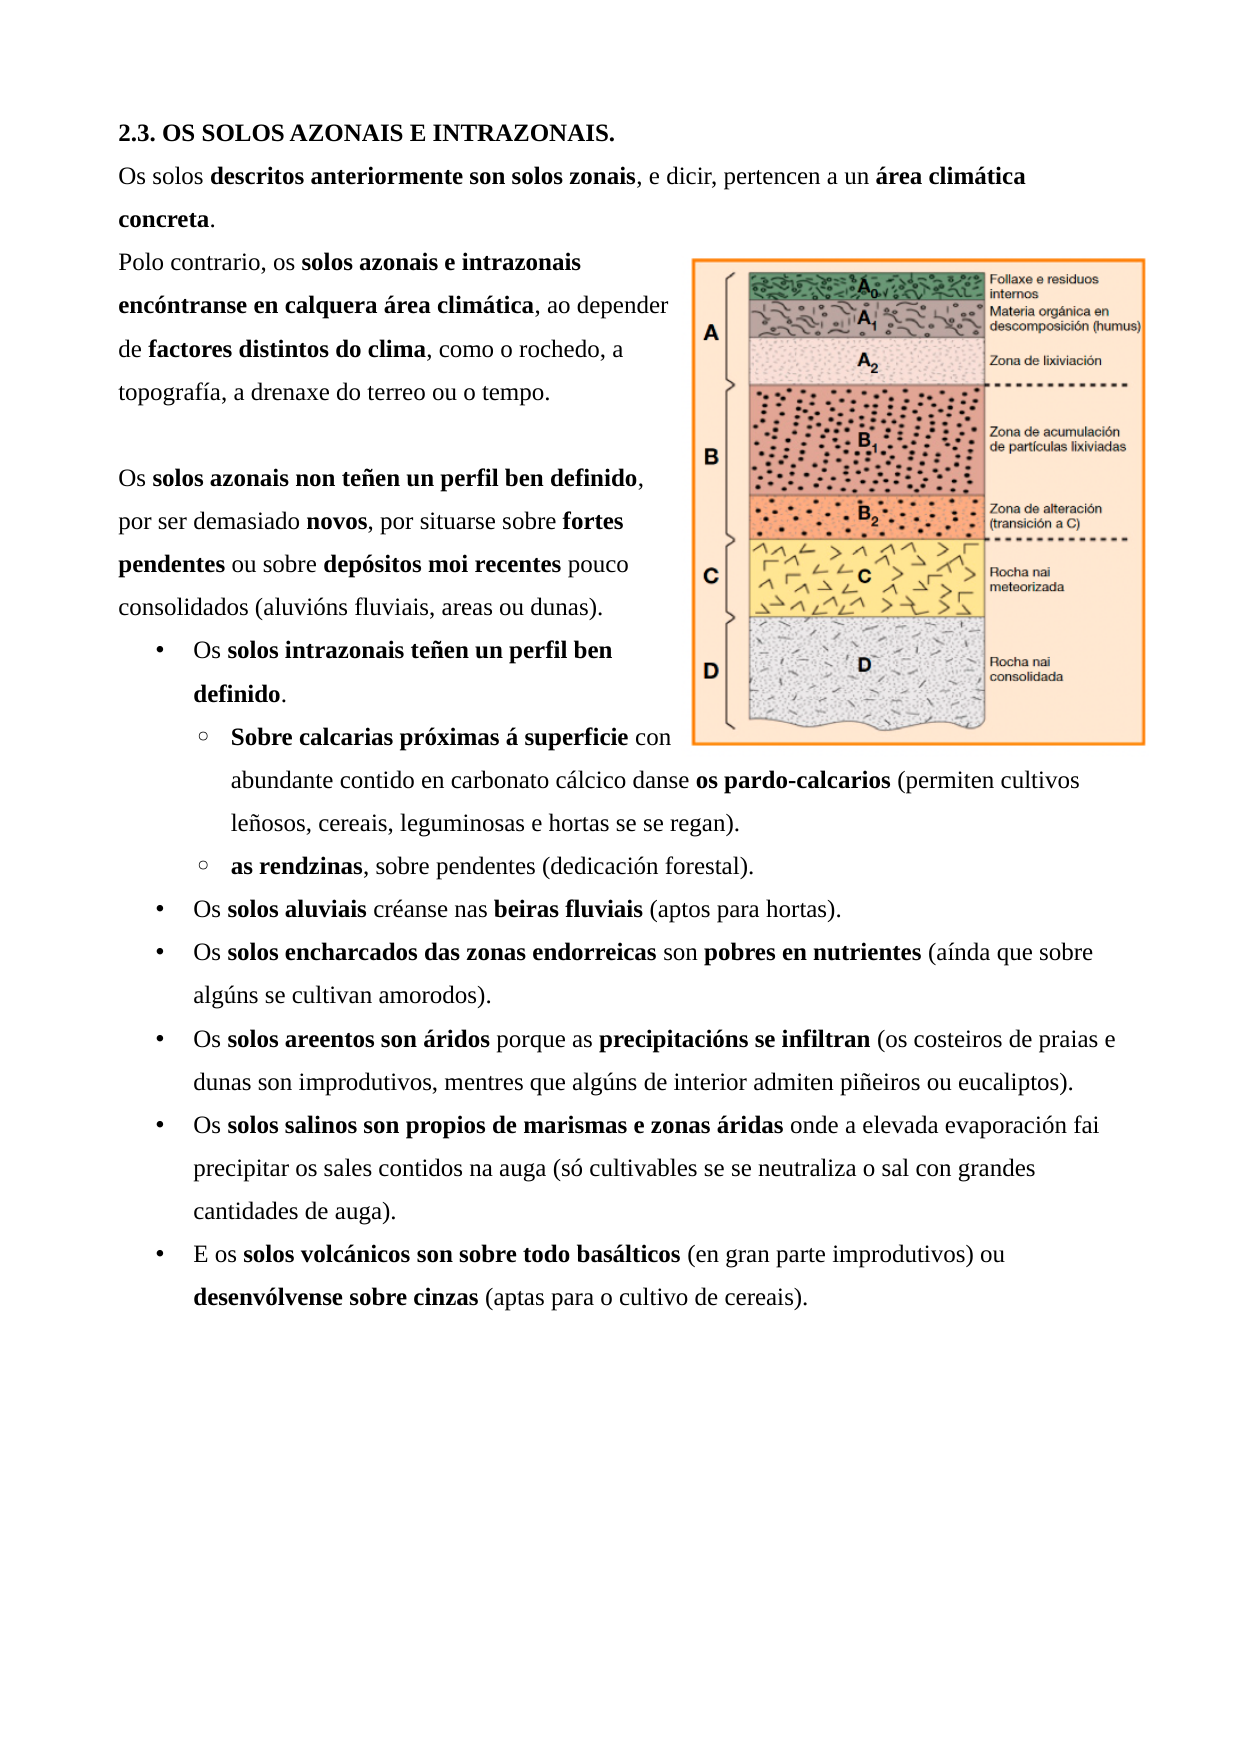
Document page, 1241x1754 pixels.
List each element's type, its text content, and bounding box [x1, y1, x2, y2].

picture [680, 255, 1150, 757]
list Os solos encharcados das zonas endorreicas son pobres en nutrientes (aínda que sobre algúns se cultivan amorodos). [156, 937, 1122, 1009]
text Polo contrario, os solos azonais e intrazonais encóntranse en calquera área climática, ao depender de factores distintos do clima, como o rochedo, a topografía, a drenaxe do terreo ou o tempo. [118, 247, 1122, 406]
list as rendzinas, sobre pendentes (dedicación forestal). [193, 851, 1122, 880]
list Os solos intrazonais teñen un perfil ben definido. [156, 636, 680, 707]
text Os solos descritos anteriormente son solos zonais, e dicir, pertencen a un área climática concreta. [118, 161, 1122, 233]
text Os solos azonais non teñen un perfil ben definido, por ser demasiado novos, por situarse sobre fortes pendentes ou sobre depósitos moi recentes pouco consolidados (aluvións fluviais, areas ou dunas). [118, 463, 680, 621]
list Sobre calcarias próximas á superficie con abundante contido en carbonato cálcico danse os pardo-calcarios (permiten cultivos leñosos, cereais, leguminosas e hortas se se regan). [193, 722, 1122, 837]
list Os solos aluviais créanse nas beiras fluviais (aptos para hortas). [156, 894, 1122, 923]
list E os solos volcánicos son sobre todo basálticos (en gran parte improdutivos) ou desenvólvense sobre cinzas (aptas para o cultivo de cereais). [156, 1239, 1122, 1311]
list Os solos areentos son áridos porque as precipitacións se infiltran (os costeiros de praias e dunas son improdutivos, mentres que algúns de interior admiten piñeiros ou eucaliptos). [156, 1024, 1122, 1096]
list Os solos salinos son propios de marismas e zonas áridas onde a elevada evaporación fai precipitar os sales contidos na auga (só cultivables se se neutraliza o sal con grandes cantidades de auga). [156, 1110, 1122, 1225]
text 2.3. OS SOLOS AZONAIS E INTRAZONAIS. [118, 118, 1122, 147]
